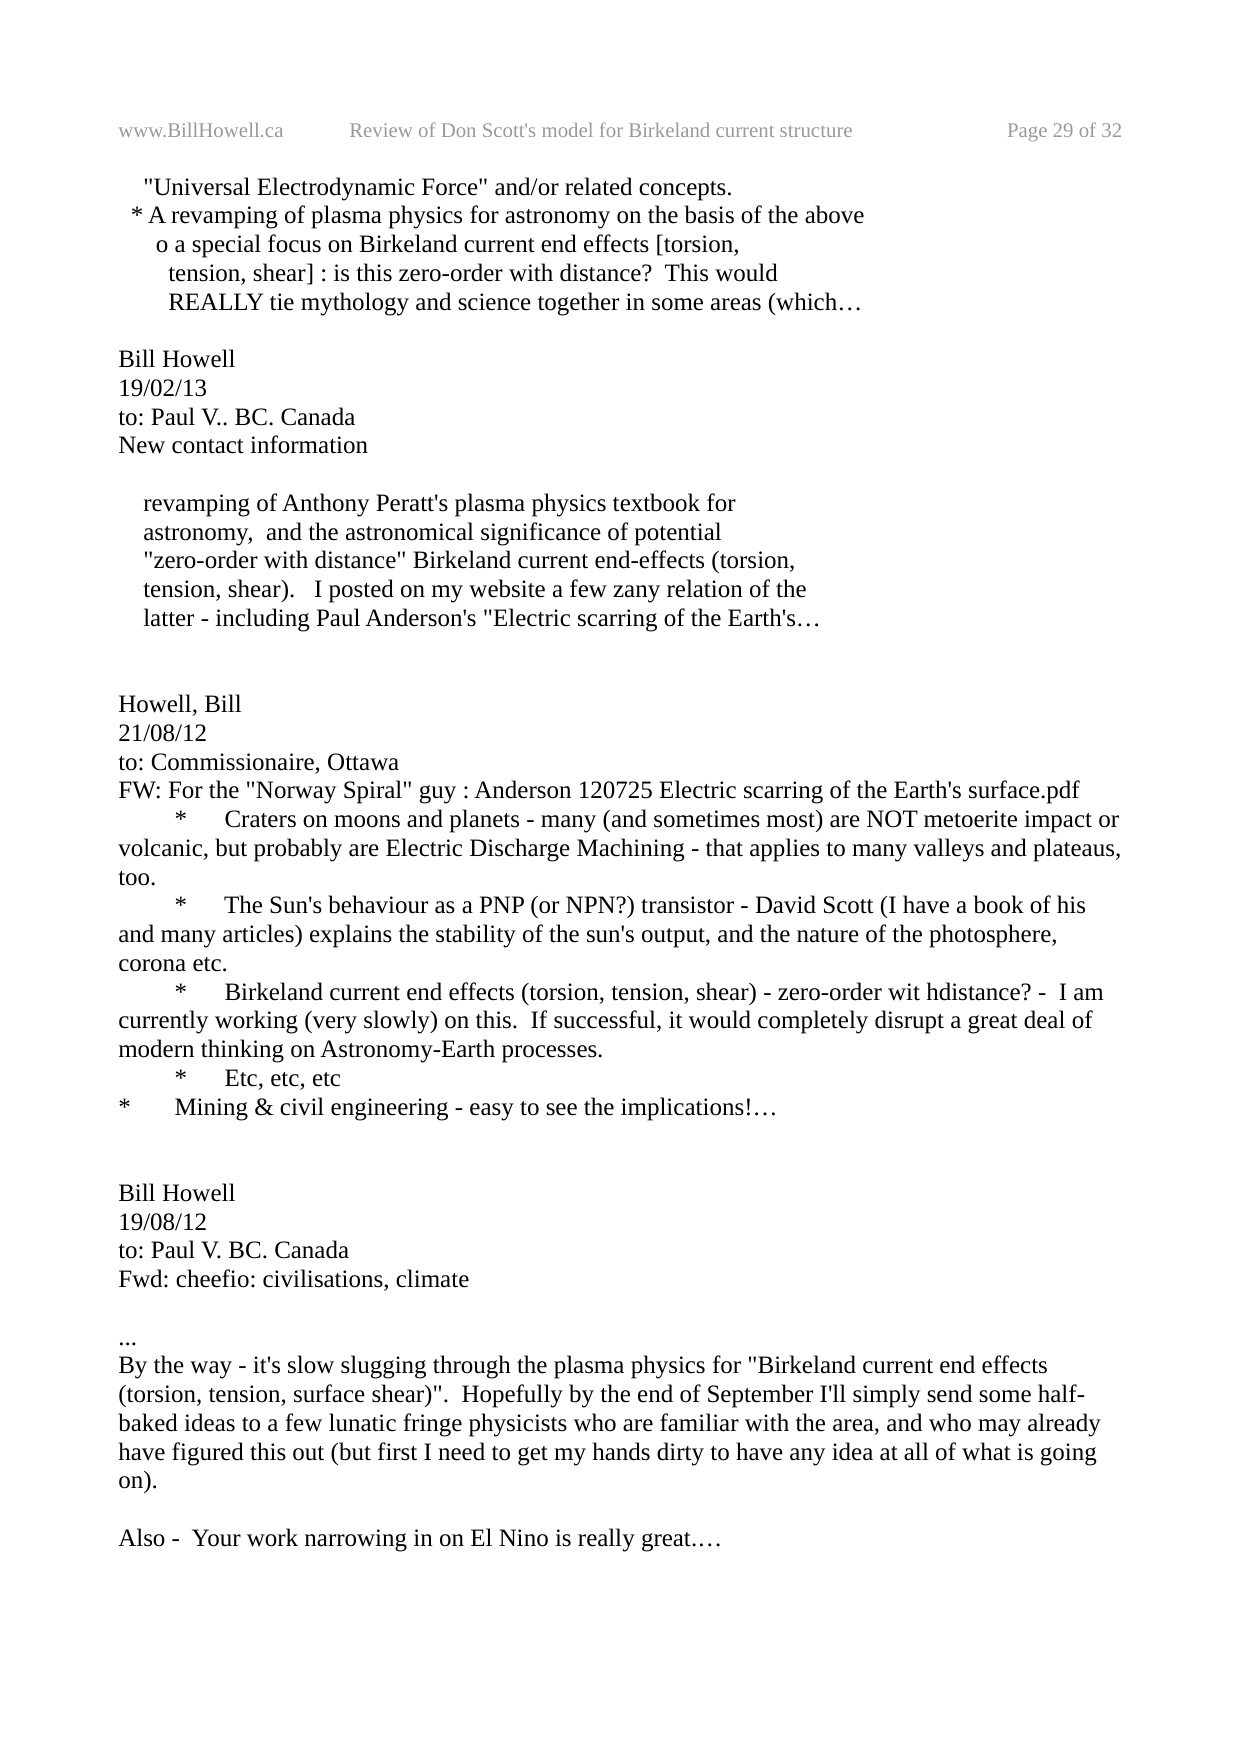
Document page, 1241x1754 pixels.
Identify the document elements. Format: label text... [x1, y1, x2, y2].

text latter - including Paul Anderson's "Electric scarring of the Earth's… [118, 603, 1123, 632]
text "zero-order with distance" Birkeland current end-effects (torsion, [118, 545, 1123, 574]
text revamping of Anthony Peratt's plasma physics textbook for [118, 488, 1123, 517]
text REALLY tie mythology and science together in some areas (which… [118, 287, 1123, 315]
text "Universal Electrodynamic Force" and/or related concepts. [118, 172, 1123, 200]
text Howell, Bill [118, 689, 1123, 718]
text to: Paul V. BC. Canada [118, 1235, 1123, 1264]
text 21/08/12 [118, 718, 1123, 747]
text Bill Howell [118, 1178, 1123, 1207]
text tension, shear). I posted on my website a few zany relation of the [118, 574, 1123, 603]
text FW: For the "Norway Spiral" guy : Anderson 120725 Electric scarring of the Earth's surface.pdf [118, 775, 1123, 804]
text tension, shear] : is this zero-order with distance? This would [118, 258, 1123, 287]
text 19/02/13 [118, 373, 1123, 402]
text * Birkeland current end effects (torsion, tension, shear) - zero-order wit hdistance? - I am currently working (very slowly) on this. If successful, it would completely disrupt a great deal of modern thinking on Astronomy-Earth processes. [118, 977, 1123, 1063]
text 19/08/12 [118, 1207, 1123, 1235]
text astronomy, and the astronomical significance of potential [118, 517, 1123, 545]
text * A revamping of plasma physics for astronomy on the basis of the above [118, 200, 1123, 229]
text New contact information [118, 430, 1123, 459]
text to: Commissionaire, Ottawa [118, 747, 1123, 775]
text to: Paul V.. BC. Canada [118, 402, 1123, 430]
text Bill Howell [118, 315, 1123, 373]
text Fwd: cheefio: civilisations, climate [118, 1264, 1123, 1293]
text o a special focus on Birkeland current end effects [torsion, [118, 229, 1123, 258]
text By the way - it's slow slugging through the plasma physics for "Birkeland current end effects (torsion, tension, surface shear)". Hopefully by the end of September I'll simply send some half-baked ideas to a few lunatic fringe physicists who are familiar with the area, and who may already have figured this out (but first I need to get my hands dirty to have any idea at all of what is going on). [118, 1350, 1123, 1494]
text Also - Your work narrowing in on El Nino is really great.… [118, 1523, 1123, 1552]
text ... [118, 1322, 1123, 1350]
text * Etc, etc, etc [118, 1063, 1123, 1092]
text * Craters on moons and planets - many (and sometimes most) are NOT metoerite impact or volcanic, but probably are Electric Discharge Machining - that applies to many valleys and plateaus, too. [118, 804, 1123, 890]
text * The Sun's behaviour as a PNP (or NPN?) transistor - David Scott (I have a book of his and many articles) explains the stability of the sun's output, and the nature of the photosphere, corona etc. [118, 890, 1123, 977]
text * Mining & civil engineering - easy to see the implications!… [118, 1092, 1123, 1120]
